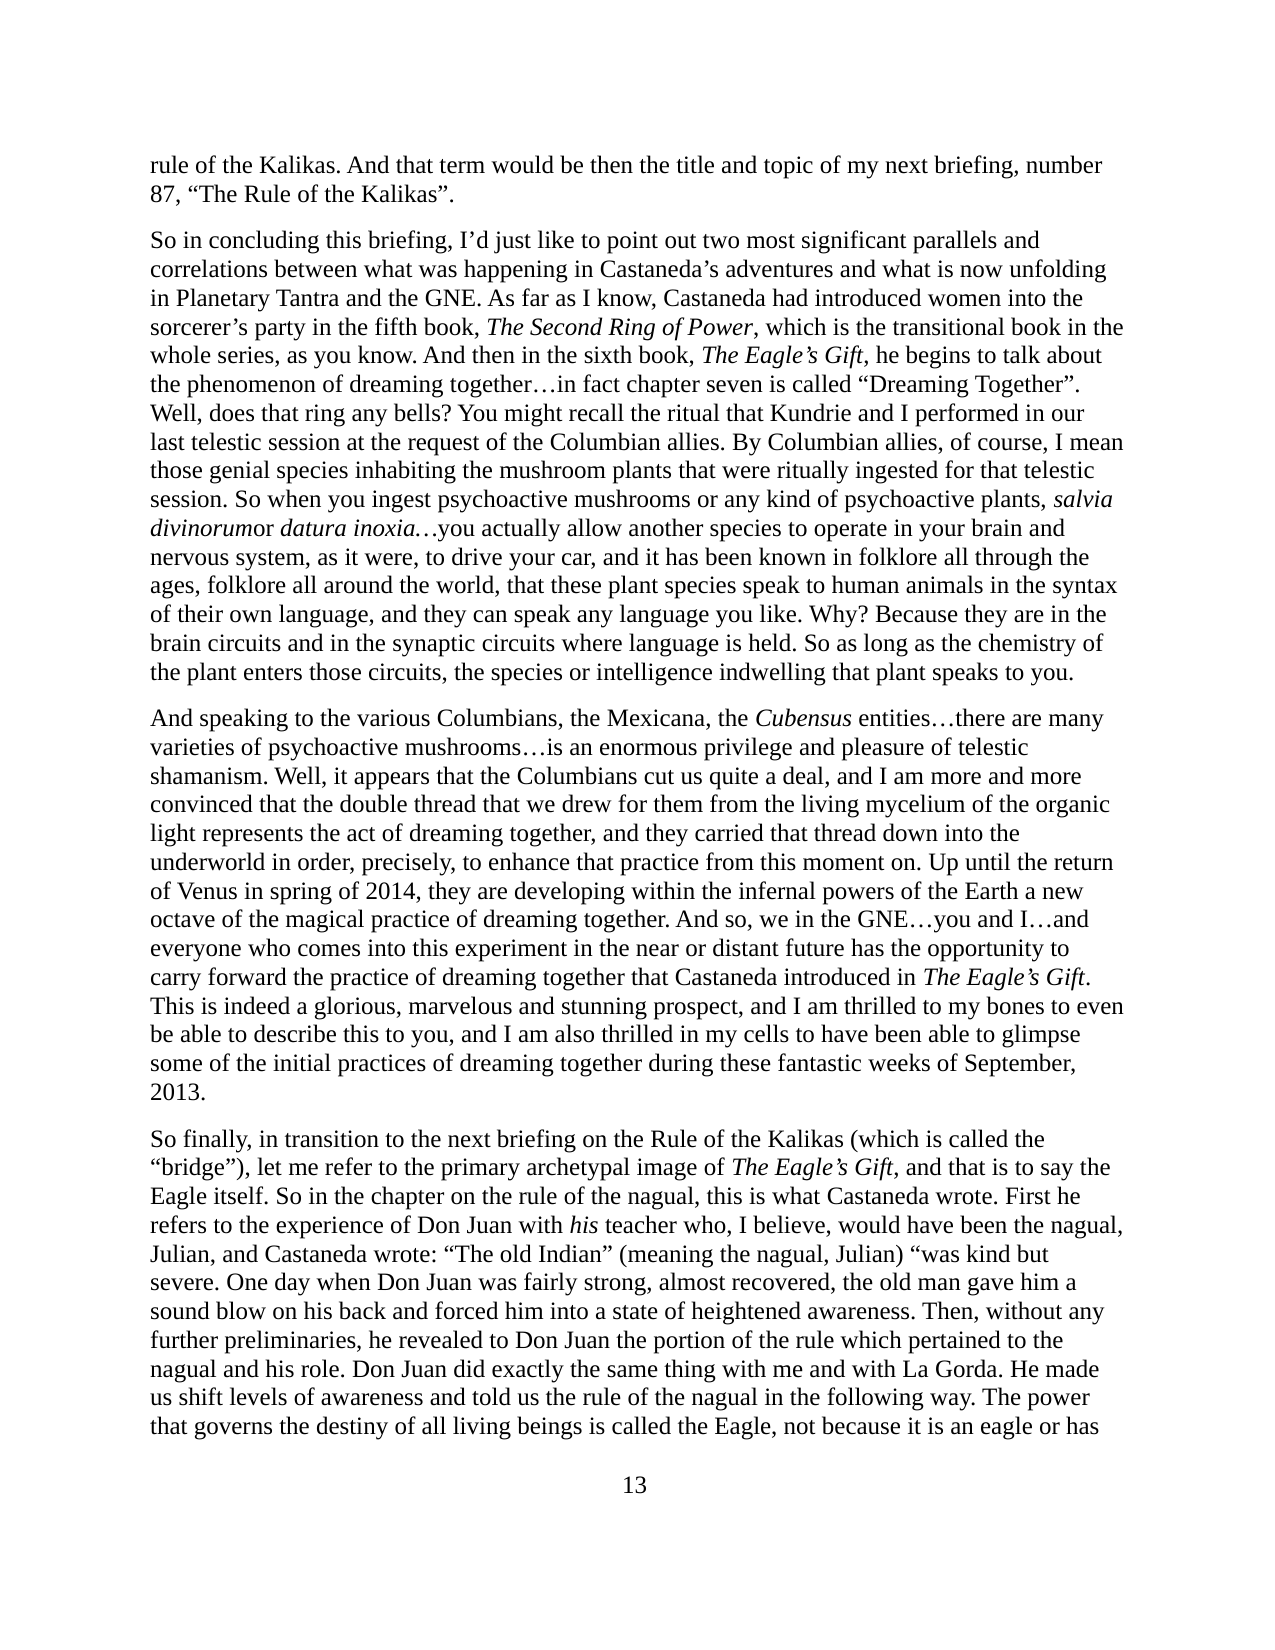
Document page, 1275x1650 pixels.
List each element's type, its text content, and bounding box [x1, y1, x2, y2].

text So in concluding this briefing, I’d just like to point out two most significant parallels and correlations between what was happening in Castaneda’s adventures and what is now unfolding in Planetary Tantra and the GNE. As far as I know, Castaneda had introduced women into the sorcerer’s party in the fifth book, The Second Ring of Power, which is the transitional book in the whole series, as you know. And then in the sixth book, The Eagle’s Gift, he begins to talk about the phenomenon of dreaming together…in fact chapter seven is called “Dreaming Together”. Well, does that ring any bells? You might recall the ritual that Kundrie and I performed in our last telestic session at the request of the Columbian allies. By Columbian allies, of course, I mean those genial species inhabiting the mushroom plants that were ritually ingested for that telestic session. So when you ingest psychoactive mushrooms or any kind of psychoactive plants, salvia divinorumor datura inoxia…you actually allow another species to operate in your brain and nervous system, as it were, to drive your car, and it has been known in folklore all through the ages, folklore all around the world, that these plant species speak to human animals in the syntax of their own language, and they can speak any language you like. Why? Because they are in the brain circuits and in the synaptic circuits where language is held. So as long as the chemistry of the plant enters those circuits, the species or intelligence indwelling that plant speaks to you. [150, 225, 1125, 685]
text So finally, in transition to the next briefing on the Rule of the Kalikas (which is called the “bridge”), let me refer to the primary archetypal image of The Eagle’s Gift, and that is to say the Eagle itself. So in the chapter on the rule of the nagual, this is what Castaneda wrote. First he refers to the experience of Don Juan with his teacher who, I believe, would have been the nagual, Julian, and Castaneda wrote: “The old Indian” (meaning the nagual, Julian) “was kind but severe. One day when Don Juan was fairly strong, almost recovered, the old man gave him a sound blow on his back and forced him into a state of heightened awareness. Then, without any further preliminaries, he revealed to Don Juan the portion of the rule which pertained to the nagual and his role. Don Juan did exactly the same thing with me and with La Gorda. He made us shift levels of awareness and told us the rule of the nagual in the following way. The power that governs the destiny of all living beings is called the Eagle, not because it is an eagle or has [150, 1124, 1125, 1440]
text rule of the Kalikas. And that term would be then the title and topic of my next briefing, number 87, “The Rule of the Kalikas”. [150, 150, 1125, 207]
text And speaking to the various Columbians, the Mexicana, the Cubensus entities…there are many varieties of psychoactive mushrooms…is an enormous privilege and pleasure of telestic shamanism. Well, it appears that the Columbians cut us quite a deal, and I am more and more convinced that the double thread that we drew for them from the living mycelium of the organic light represents the act of dreaming together, and they carried that thread down into the underworld in order, precisely, to enhance that practice from this moment on. Up until the return of Venus in spring of 2014, they are developing within the infernal powers of the Earth a new octave of the magical practice of dreaming together. And so, we in the GNE…you and I…and everyone who comes into this experiment in the near or distant future has the opportunity to carry forward the practice of dreaming together that Castaneda introduced in The Eagle’s Gift. This is indeed a glorious, marvelous and stunning prospect, and I am thrilled to my bones to even be able to describe this to you, and I am also thrilled in my cells to have been able to glimpse some of the initial practices of dreaming together during these fantastic weeks of September, 2013. [150, 703, 1125, 1106]
